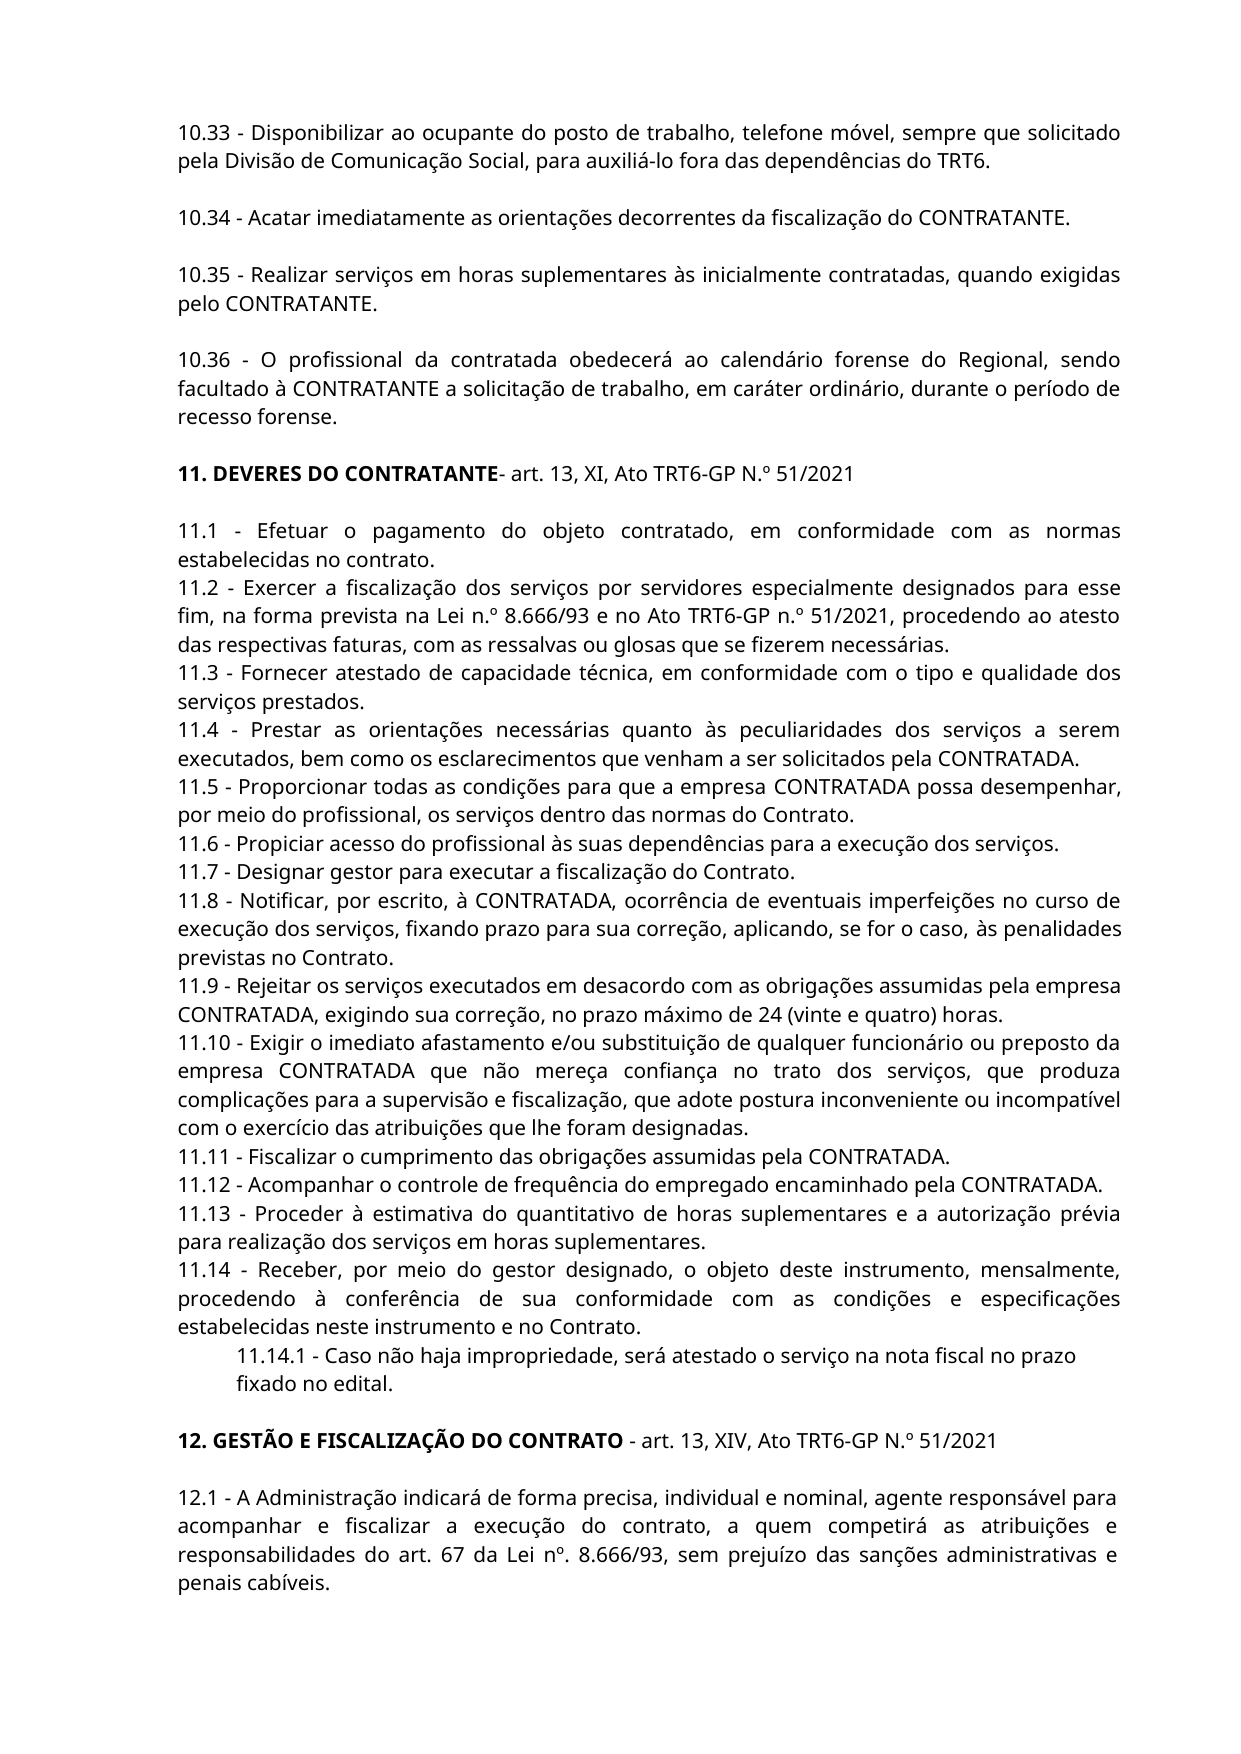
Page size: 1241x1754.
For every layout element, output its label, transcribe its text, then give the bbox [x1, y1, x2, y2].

text 10.34 - Acatar imediatamente as orientações decorrentes da fiscalização do CONTRATANTE. [177, 203, 1122, 232]
text 11.10 - Exigir o imediato afastamento e/ou substituição de qualquer funcionário ou preposto da empresa CONTRATADA que não mereça confiança no trato dos serviços, que produza complicações para a supervisão e fiscalização, que adote postura inconveniente ou incompatível com o exercício das atribuições que lhe foram designadas. [177, 1028, 1122, 1142]
text 11.3 - Fornecer atestado de capacidade técnica, em conformidade com o tipo e qualidade dos serviços prestados. [177, 658, 1122, 715]
text 11.2 - Exercer a fiscalização dos serviços por servidores especialmente designados para esse fim, na forma prevista na Lei n.º 8.666/93 e no Ato TRT6-GP n.º 51/2021, procedendo ao atesto das respectivas faturas, com as ressalvas ou glosas que se fizerem necessárias. [177, 573, 1122, 658]
text 11.12 - Acompanhar o controle de frequência do empregado encaminhado pela CONTRATADA. [177, 1170, 1122, 1199]
text 11.14.1 - Caso não haja impropriedade, será atestado o serviço na nota fiscal no prazo fixado no edital. [236, 1341, 1122, 1398]
text 12.1 - A Administração indicará de forma precisa, individual e nominal, agente responsável para acompanhar e fiscalizar a execução do contrato, a quem competirá as atribuições e responsabilidades do art. 67 da Lei nº. 8.666/93, sem prejuízo das sanções administrativas e penais cabíveis. [177, 1483, 1118, 1597]
text 11.7 - Designar gestor para executar a fiscalização do Contrato. [177, 857, 1122, 886]
text 11.9 - Rejeitar os serviços executados em desacordo com as obrigações assumidas pela empresa CONTRATADA, exigindo sua correção, no prazo máximo de 24 (vinte e quatro) horas. [177, 971, 1122, 1028]
text 10.35 - Realizar serviços em horas suplementares às inicialmente contratadas, quando exigidas pelo CONTRATANTE. [177, 260, 1122, 317]
text 11.5 - Proporcionar todas as condições para que a empresa CONTRATADA possa desempenhar, por meio do profissional, os serviços dentro das normas do Contrato. [177, 772, 1122, 829]
text 11.14 - Receber, por meio do gestor designado, o objeto deste instrumento, mensalmente, procedendo à conferência de sua conformidade com as condições e especificações estabelecidas neste instrumento e no Contrato. [177, 1256, 1122, 1341]
text 11.4 - Prestar as orientações necessárias quanto às peculiaridades dos serviços a serem executados, bem como os esclarecimentos que venham a ser solicitados pela CONTRATADA. [177, 715, 1122, 772]
text 11.1 - Efetuar o pagamento do objeto contratado, em conformidade com as normas estabelecidas no contrato. [177, 516, 1122, 573]
text 10.33 - Disponibilizar ao ocupante do posto de trabalho, telefone móvel, sempre que solicitado pela Divisão de Comunicação Social, para auxiliá-lo fora das dependências do TRT6. [177, 118, 1122, 175]
text 11.6 - Propiciar acesso do profissional às suas dependências para a execução dos serviços. [177, 829, 1122, 857]
text 10.36 - O profissional da contratada obedecerá ao calendário forense do Regional, sendo facultado à CONTRATANTE a solicitação de trabalho, em caráter ordinário, durante o período de recesso forense. [177, 346, 1122, 431]
text 11. DEVERES DO CONTRATANTE- art. 13, XI, Ato TRT6-GP N.º 51/2021 [177, 459, 1118, 488]
text 11.13 - Proceder à estimativa do quantitativo de horas suplementares e a autorização prévia para realização dos serviços em horas suplementares. [177, 1199, 1122, 1256]
text 12. GESTÃO E FISCALIZAÇÃO DO CONTRATO - art. 13, XIV, Ato TRT6-GP N.º 51/2021 [177, 1426, 1118, 1455]
text 11.11 - Fiscalizar o cumprimento das obrigações assumidas pela CONTRATADA. [177, 1142, 1122, 1170]
text 11.8 - Notificar, por escrito, à CONTRATADA, ocorrência de eventuais imperfeições no curso de execução dos serviços, fixando prazo para sua correção, aplicando, se for o caso, às penalidades previstas no Contrato. [177, 886, 1122, 971]
